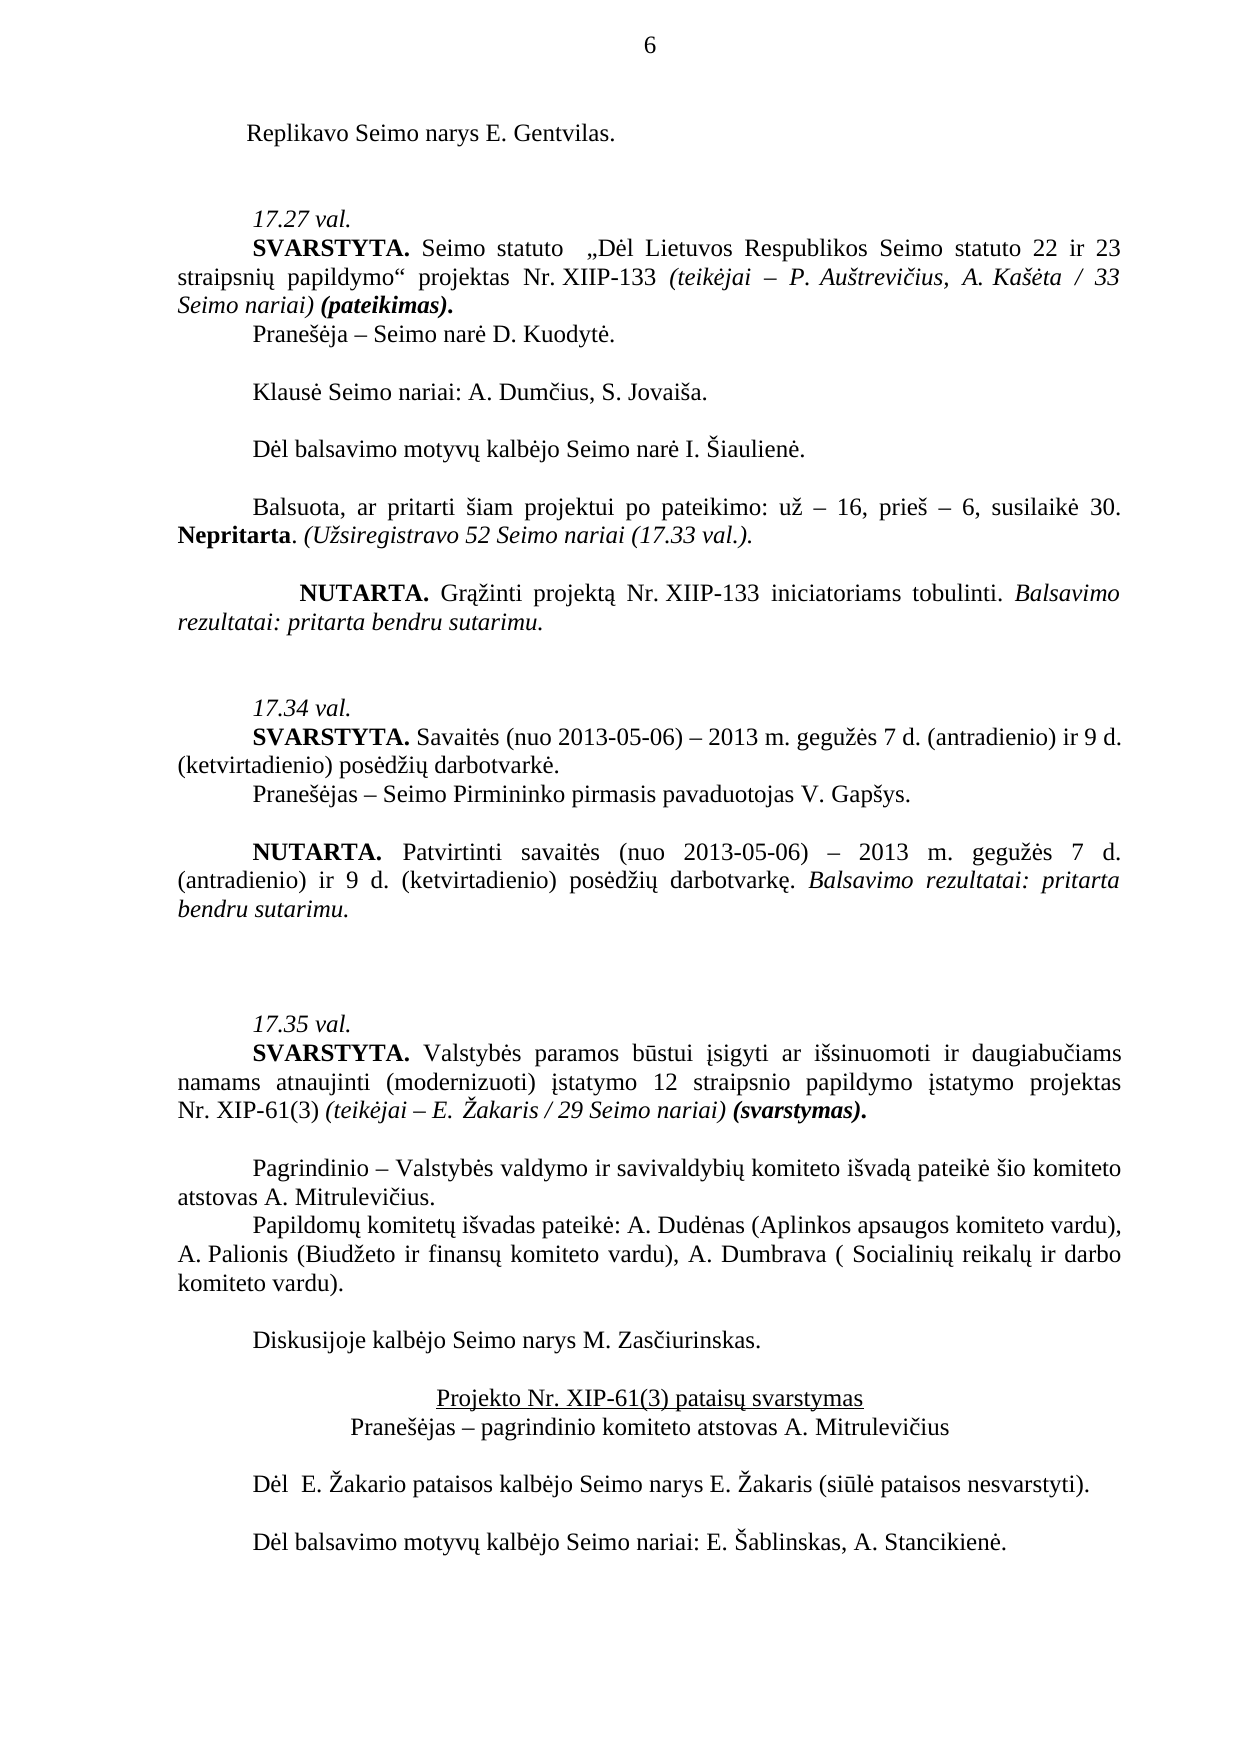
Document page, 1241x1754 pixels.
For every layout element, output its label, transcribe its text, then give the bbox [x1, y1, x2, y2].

text Pranešėja – Seimo narė D. Kuodytė. [177, 319, 1122, 348]
text Replikavo Seimo narys E. Gentvilas. [177, 118, 1122, 147]
text Pagrindinio – Valstybės valdymo ir savivaldybių komiteto išvadą pateikė šio komiteto atstovas A. Mitrulevičius. [177, 1153, 1122, 1211]
text Dėl balsavimo motyvų kalbėjo Seimo narė I. Šiaulienė. [177, 434, 1122, 463]
text Dėl balsavimo motyvų kalbėjo Seimo nariai: E. Šablinskas, A. Stancikienė. [177, 1527, 1122, 1556]
text NUTARTA. Grąžinti projektą Nr. XIIP-133 iniciatoriams tobulinti. Balsavimo rezultatai: pritarta bendru sutarimu. [177, 578, 1122, 636]
text Balsuota, ar pritarti šiam projektui po pateikimo: už – 16, prieš – 6, susilaikė 30. Nepritarta. (Užsiregistravo 52 Seimo nariai (17.33 val.). [177, 492, 1122, 549]
text Dėl E. Žakario pataisos kalbėjo Seimo narys E. Žakaris (siūlė pataisos nesvarstyti). [177, 1469, 1122, 1498]
text Klausė Seimo nariai: A. Dumčius, S. Jovaiša. [177, 377, 1122, 406]
text Pranešėjas – pagrindinio komiteto atstovas A. Mitrulevičius [177, 1412, 1122, 1441]
text SVARSTYTA. Savaitės (nuo 2013-05-06) – 2013 m. gegužės 7 d. (antradienio) ir 9 d. (ketvirtadienio) posėdžių darbotvarkė. [177, 722, 1122, 779]
text Papildomų komitetų išvadas pateikė: A. Dudėnas (Aplinkos apsaugos komiteto vardu), A. Palionis (Biudžeto ir finansų komiteto vardu), A. Dumbrava ( Socialinių reikalų ir darbo komiteto vardu). [177, 1211, 1122, 1297]
text NUTARTA. Patvirtinti savaitės (nuo 2013-05-06) – 2013 m. gegužės 7 d. (antradienio) ir 9 d. (ketvirtadienio) posėdžių darbotvarkę. Balsavimo rezultatai: pritarta bendru sutarimu. [177, 837, 1122, 923]
text 17.34 val. [177, 693, 1122, 722]
subtitle Projekto Nr. XIP-61(3) pataisų svarstymas [177, 1383, 1122, 1412]
text 17.27 val. [177, 204, 1122, 233]
text SVARSTYTA. Valstybės paramos būstui įsigyti ar išsinuomoti ir daugiabučiams namams atnaujinti (modernizuoti) įstatymo 12 straipsnio papildymo įstatymo projektas Nr. XIP-61(3) (teikėjai – E. Žakaris / 29 Seimo nariai) (svarstymas). [177, 1038, 1122, 1124]
text 17.35 val. [177, 1009, 1122, 1038]
text Pranešėjas – Seimo Pirmininko pirmasis pavaduotojas V. Gapšys. [177, 779, 1122, 808]
text Diskusijoje kalbėjo Seimo narys M. Zasčiurinskas. [177, 1326, 1122, 1354]
text SVARSTYTA. Seimo statuto „Dėl Lietuvos Respublikos Seimo statuto 22 ir 23 straipsnių papildymo“ projektas Nr. XIIP-133 (teikėjai – P. Auštrevičius, A. Kašėta / 33 Seimo nariai) (pateikimas). [177, 233, 1122, 319]
